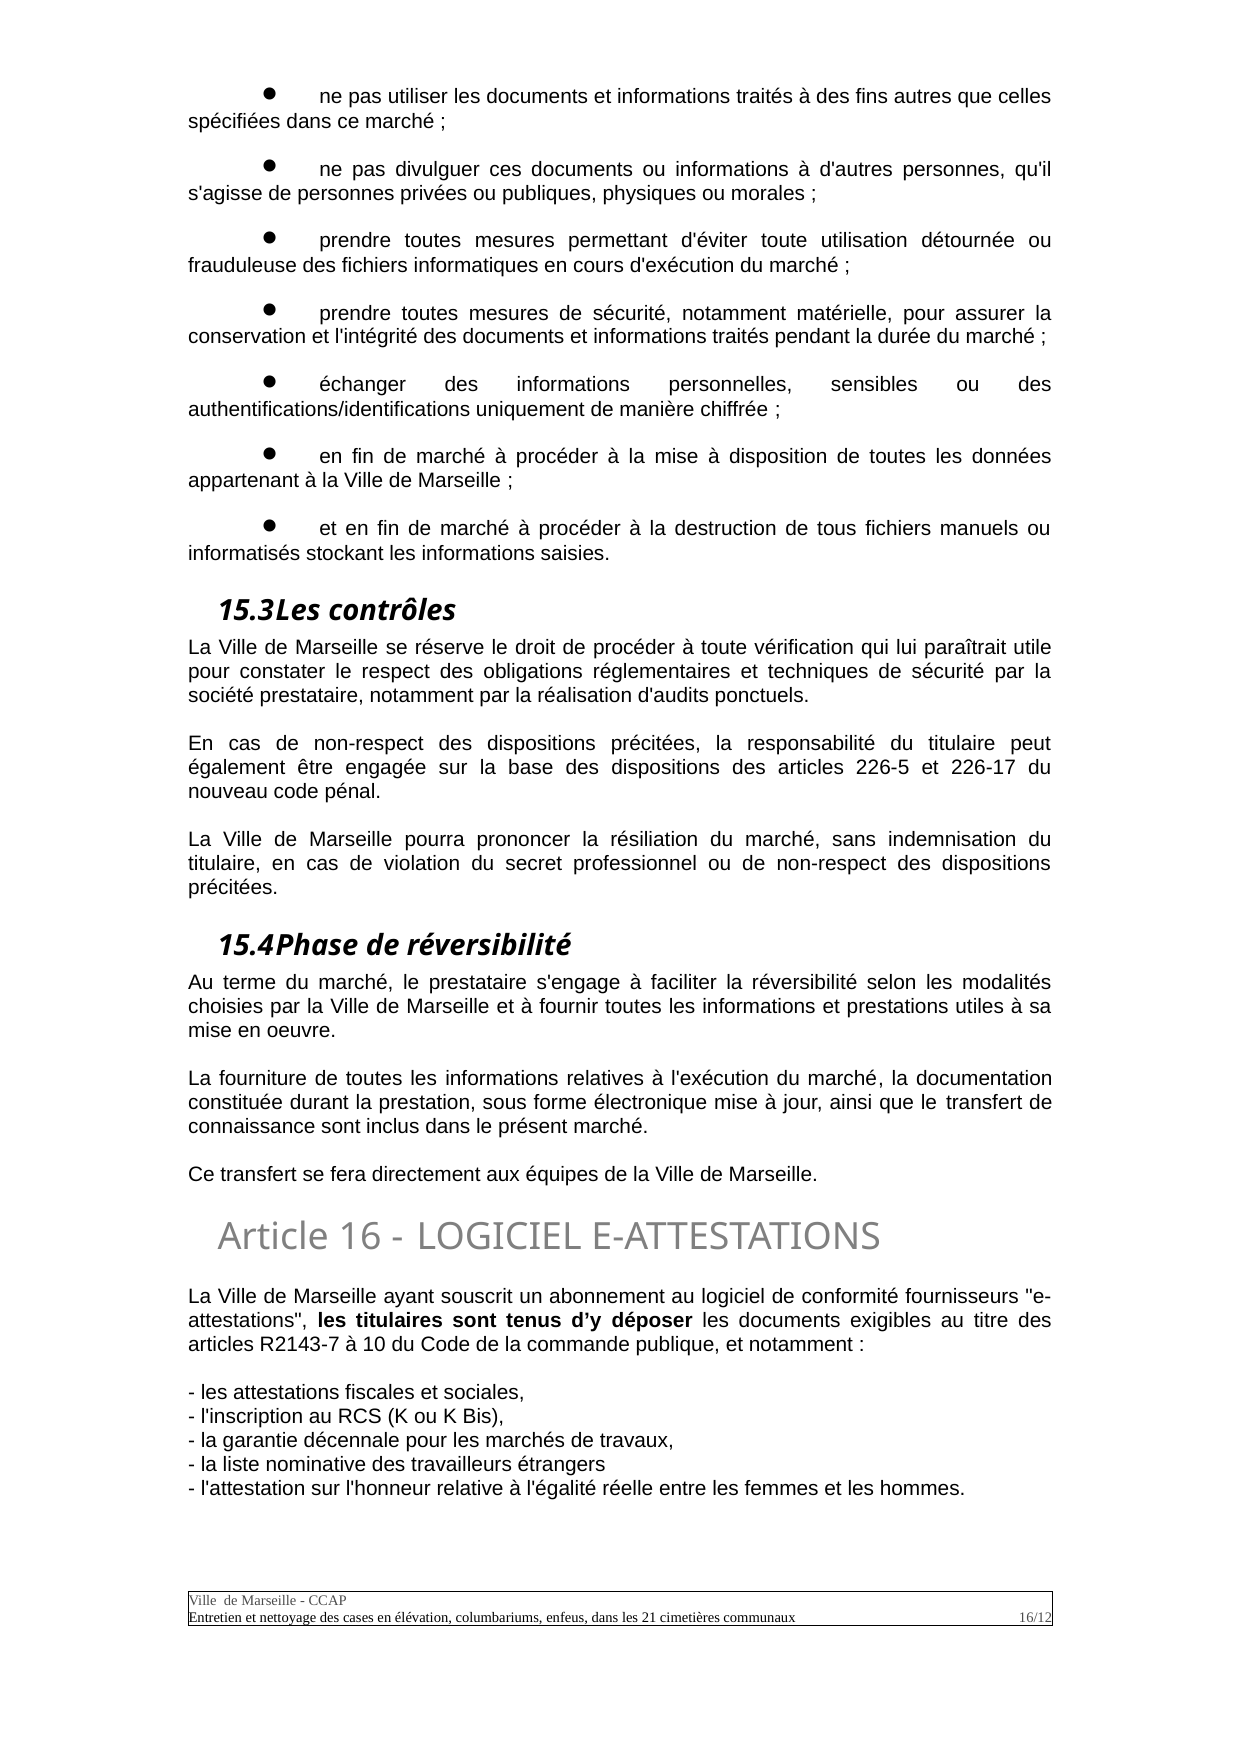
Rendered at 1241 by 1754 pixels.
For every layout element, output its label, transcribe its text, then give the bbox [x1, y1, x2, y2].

text Au terme du marché, le prestataire s'engage à faciliter la réversibilité selon les modalités choisies par la Ville de Marseille et à fournir toutes les informations et prestations utiles à sa mise en oeuvre. [188, 970, 1052, 1042]
subtitle Phase de réversibilité [188, 924, 1052, 963]
text - l'attestation sur l'honneur relative à l'égalité réelle entre les femmes et les hommes. [188, 1476, 1052, 1500]
text La fourniture de toutes les informations relatives à l'exécution du marché, la documentation constituée durant la prestation, sous forme électronique mise à jour, ainsi que le transfert de connaissance sont inclus dans le présent marché. [188, 1066, 1052, 1137]
subtitle Les contrôles [188, 589, 1052, 629]
text La Ville de Marseille ayant souscrit un abonnement au logiciel de conformité fournisseurs "e-attestations", les titulaires sont tenus d’y déposer les documents exigibles au titre des articles R2143-7 à 10 du Code de la commande publique, et notamment : [188, 1284, 1052, 1356]
text En cas de non-respect des dispositions précitées, la responsabilité du titulaire peut également être engagée sur la base des dispositions des articles 226-5 et 226-17 du nouveau code pénal. [188, 731, 1052, 803]
subtitle LOGICIEL E-ATTESTATIONS [188, 1209, 1052, 1260]
list prendre toutes mesures permettant d'éviter toute utilisation détournée ou frauduleuse des fichiers informatiques en cours d'exécution du marché ; [188, 228, 1052, 276]
text - la garantie décennale pour les marchés de travaux, [188, 1428, 1052, 1452]
text - la liste nominative des travailleurs étrangers [188, 1452, 1052, 1476]
text La Ville de Marseille se réserve le droit de procéder à toute vérification qui lui paraîtrait utile pour constater le respect des obligations réglementaires et techniques de sécurité par la société prestataire, notamment par la réalisation d'audits ponctuels. [188, 635, 1052, 707]
list échanger des informations personnelles, sensibles ou des authentifications/identifications uniquement de manière chiffrée ; [188, 372, 1052, 420]
list ne pas utiliser les documents et informations traités à des fins autres que celles spécifiées dans ce marché ; [188, 84, 1052, 132]
text Ce transfert se fera directement aux équipes de la Ville de Marseille. [188, 1161, 1052, 1185]
list prendre toutes mesures de sécurité, notamment matérielle, pour assurer la conservation et l'intégrité des documents et informations traités pendant la durée du marché ; [188, 300, 1052, 348]
list ne pas divulguer ces documents ou informations à d'autres personnes, qu'il s'agisse de personnes privées ou publiques, physiques ou morales ; [188, 156, 1052, 204]
list en fin de marché à procéder à la mise à disposition de toutes les données appartenant à la Ville de Marseille ; [188, 444, 1052, 492]
text - les attestations fiscales et sociales, [188, 1380, 1052, 1404]
list et en fin de marché à procéder à la destruction de tous fichiers manuels ou informatisés stockant les informations saisies. [188, 516, 1052, 564]
text - l'inscription au RCS (K ou K Bis), [188, 1404, 1052, 1428]
text La Ville de Marseille pourra prononcer la résiliation du marché, sans indemnisation du titulaire, en cas de violation du secret professionnel ou de non-respect des dispositions précitées. [188, 827, 1052, 899]
